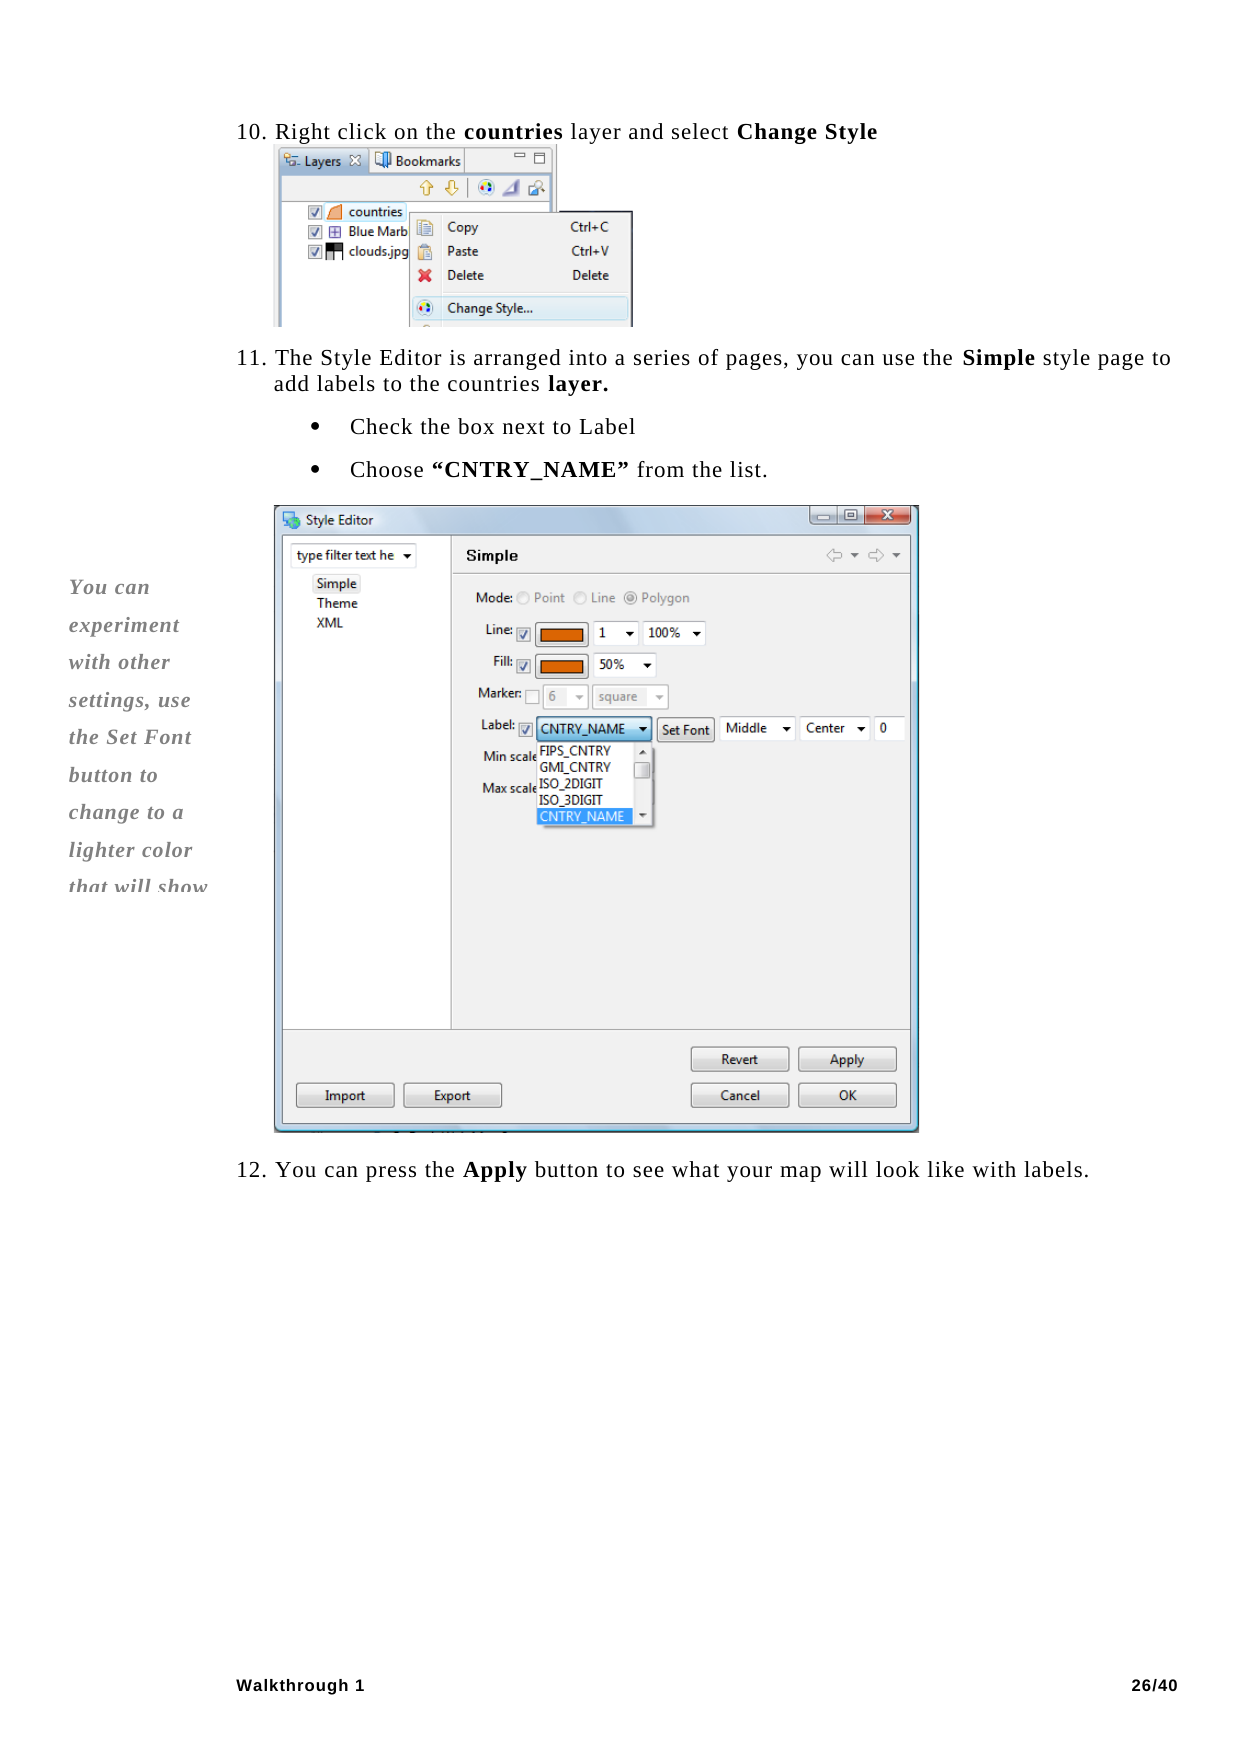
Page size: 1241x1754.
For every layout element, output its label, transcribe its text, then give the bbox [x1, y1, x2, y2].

list The Style Editor is arranged into a series of pages, you can use the Simple style page to add labels to the countries layer. [236, 344, 1181, 396]
list Check the box next to Label [311, 413, 1181, 439]
list Right click on the countries layer and select Change Style [236, 118, 1181, 327]
picture [273, 505, 920, 1133]
text You can experiment with other settings, use the Set Font button to change to a lighter color that will show up against the WMS layer. [69, 562, 218, 892]
picture [273, 144, 635, 327]
list You can press the Apply button to see what your map will look like with labels. [236, 1156, 1181, 1182]
list Choose “CNTRY_NAME” from the list. [311, 456, 1181, 482]
